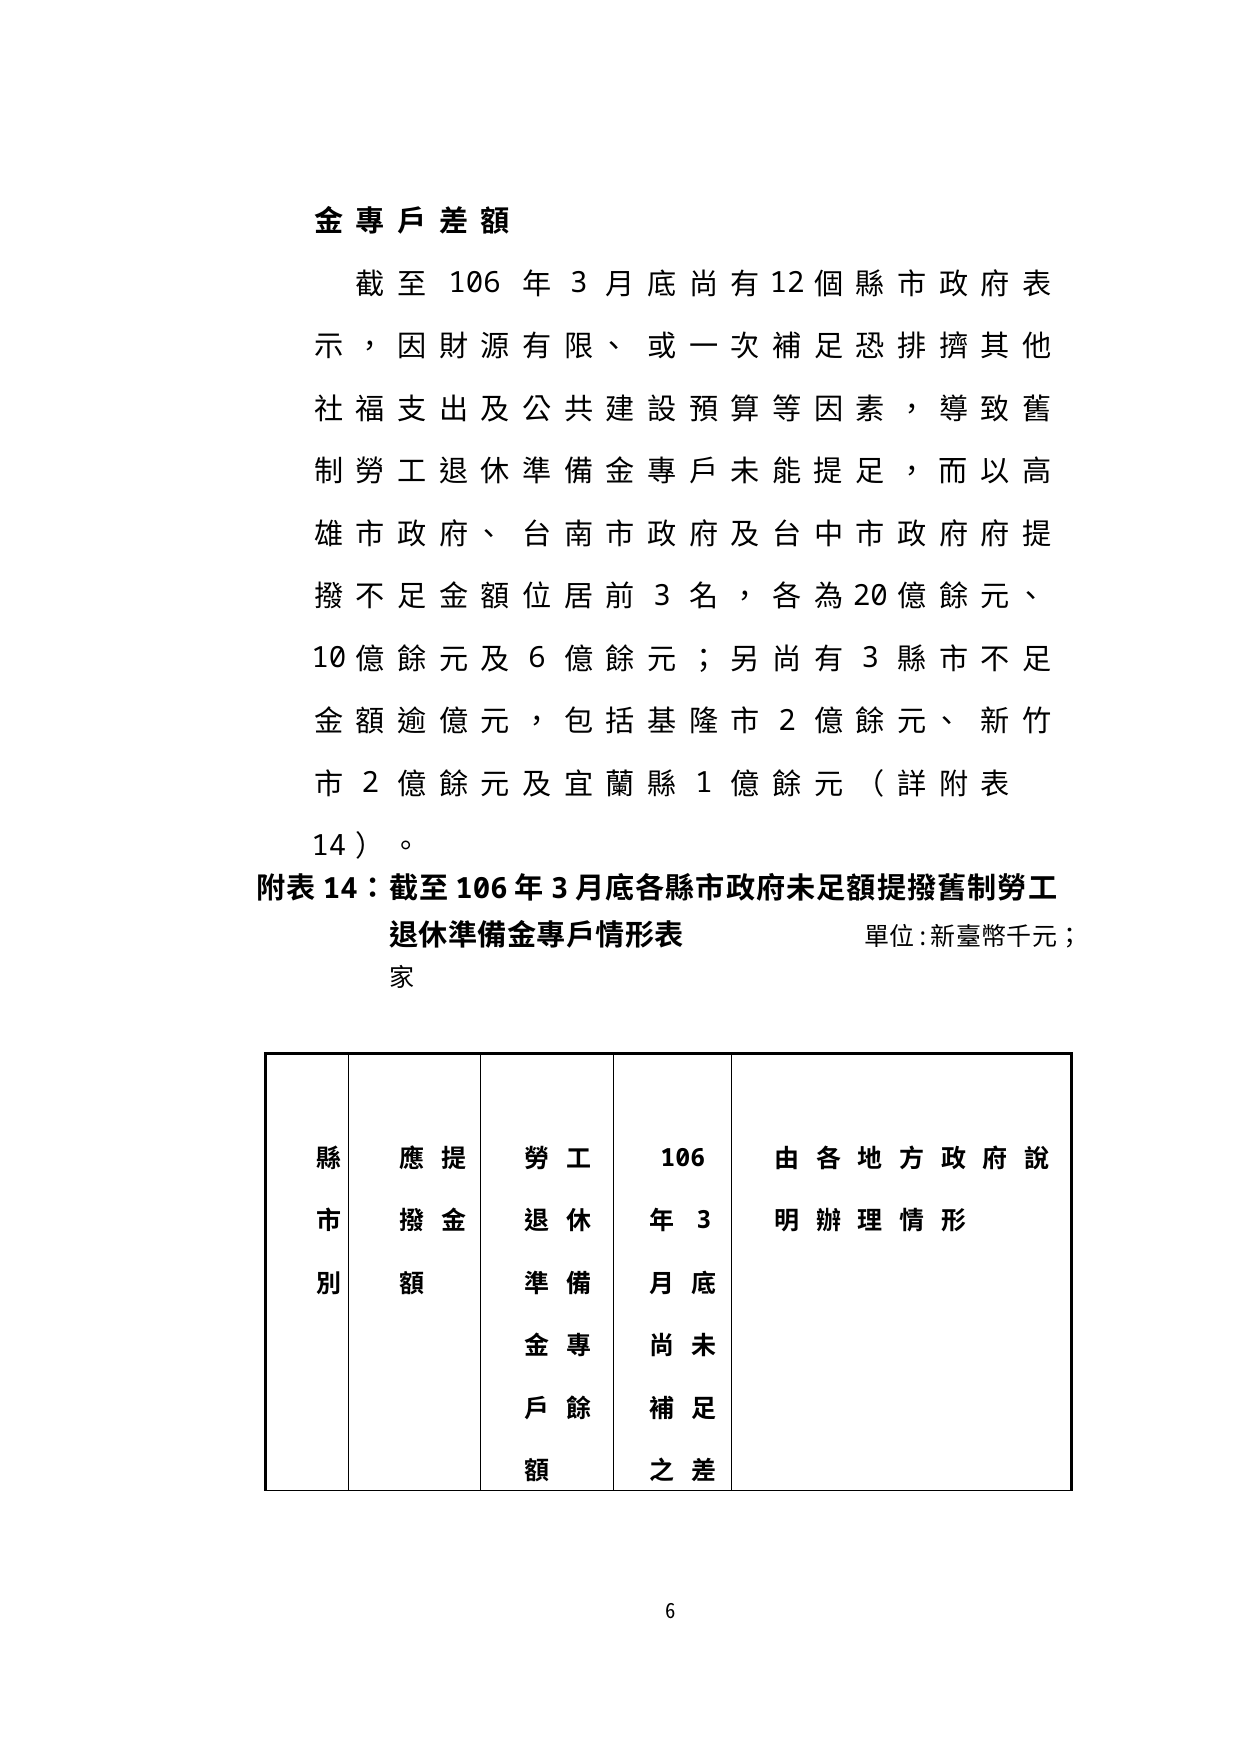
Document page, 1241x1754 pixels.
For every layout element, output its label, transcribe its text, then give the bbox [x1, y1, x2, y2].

table_header 106年3月底尚未補足之差 [614, 1055, 731, 1490]
text 金專戶差額 [242, 177, 1058, 240]
table_header 縣市別 [267, 1055, 348, 1490]
table_header 勞工退休準備金專戶餘額 [481, 1055, 613, 1490]
table_header 應提撥金額 [349, 1055, 480, 1490]
text 截至106年3月底尚有12個縣市政府表示，因財源有限、或一次補足恐排擠其他社福支出及公共建設預算等因素，導致舊制勞工退休準備金專戶未能提足，而以高雄市政府、台南市政府及台中市政府府提撥不足金額位居前3名，各為20億餘元、10億餘元及6億餘元；另尚有3縣市不足金額逾億元，包括基隆市2億餘元、新竹市2億餘元及宜蘭縣1億餘元（詳附表14）。 [271, 240, 1058, 865]
text 附表14：截至106年3月底各縣市政府未足額提撥舊制勞工退休準備金專戶情形表 單位:新臺幣千元；家 [256, 865, 1058, 993]
table_header 由各地方政府說明辦理情形 [732, 1055, 1070, 1490]
